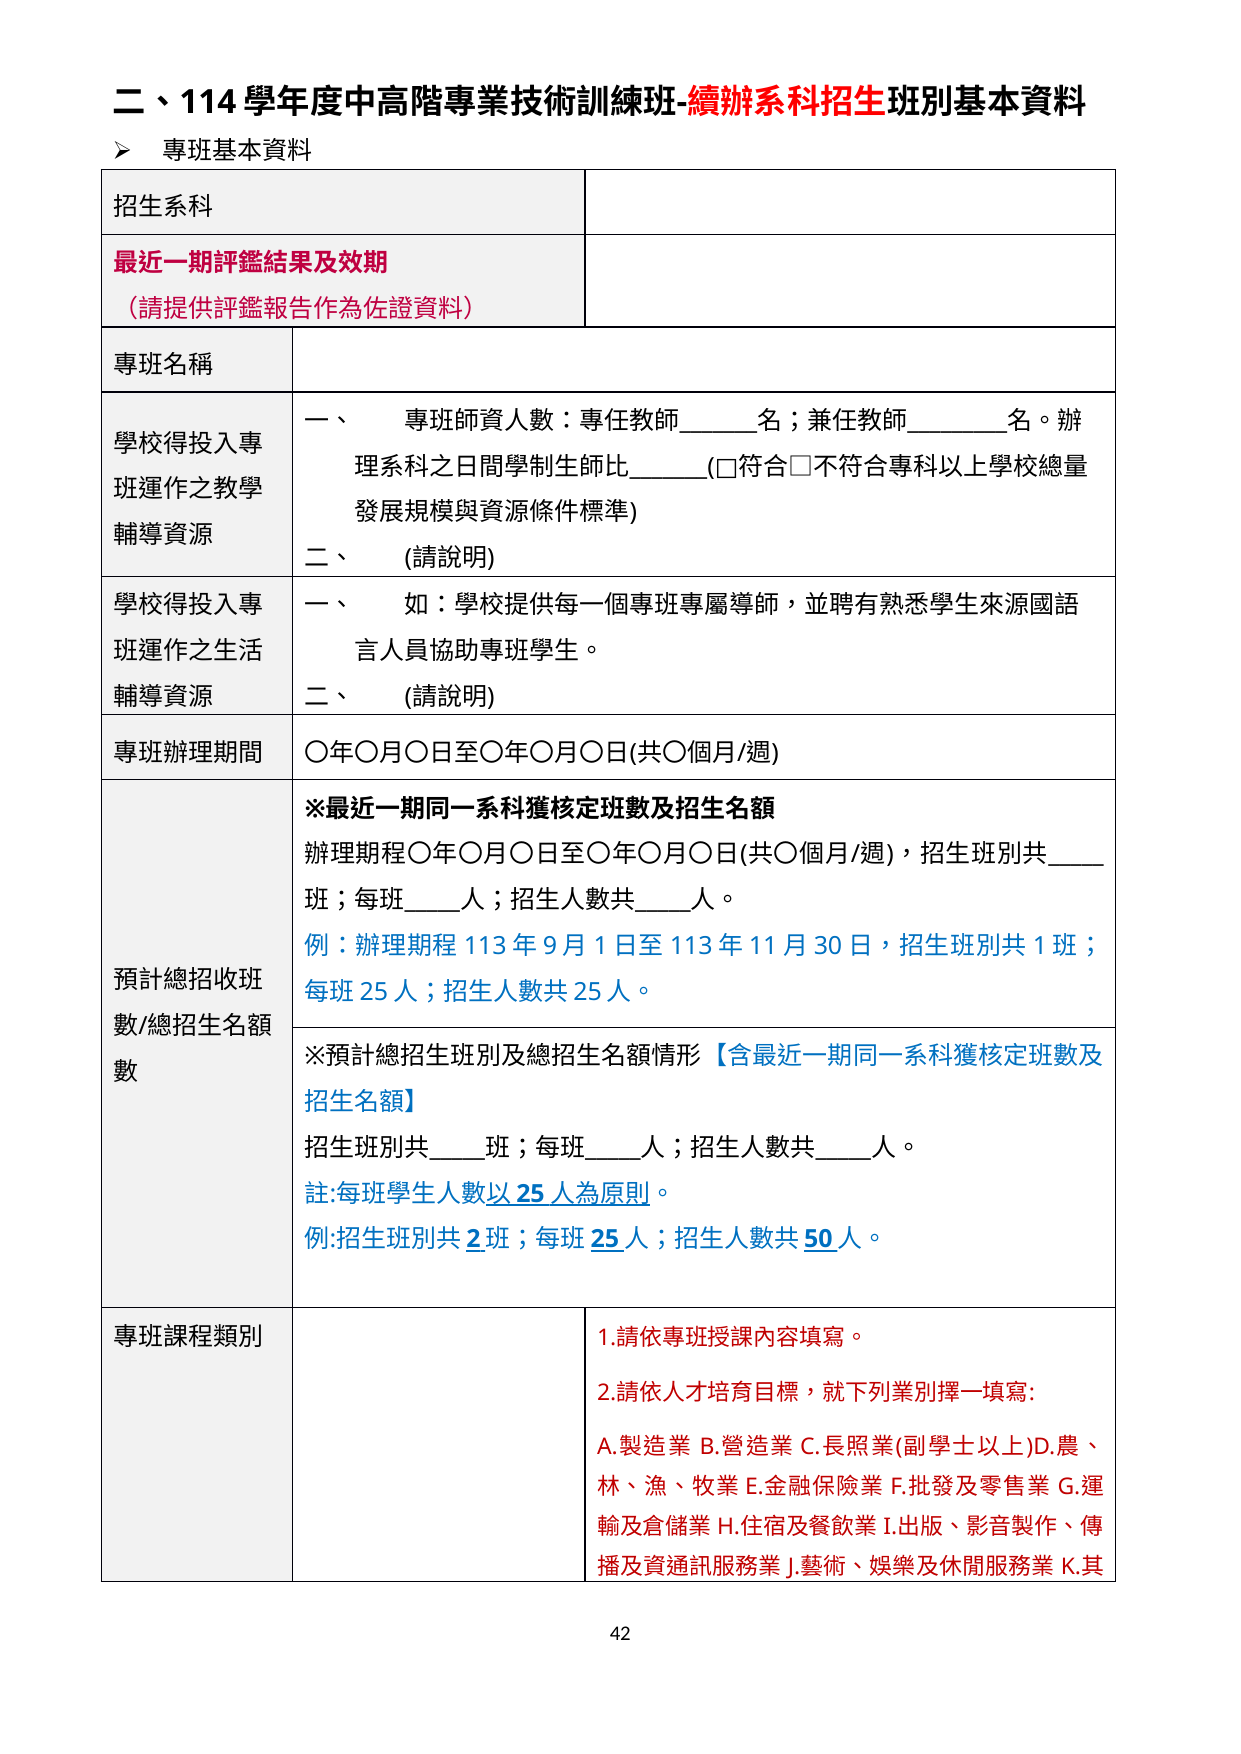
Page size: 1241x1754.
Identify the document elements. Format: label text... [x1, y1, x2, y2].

text 二、114學年度中高階專業技術訓練班-續辦系科招生班別基本資料 [112, 75, 1128, 123]
table_cell 預計總招收班數/總招生名額數 [102, 780, 292, 1307]
table_cell 專班課程類別 [102, 1308, 292, 1581]
table_header 招生系科 [102, 170, 584, 234]
table_header [586, 170, 1115, 234]
table_cell 最近一期評鑑結果及效期 （請提供評鑑報告作為佐證資料） [102, 235, 584, 326]
table_cell 專班師資人數：專任教師_______名；兼任教師_________名。辦理系科之日間學制生師比_______(□符合□不符合專科以上學校總量發展規模與資源條件標準) (請說明) [293, 393, 1115, 576]
list 專班基本資料 [112, 123, 1128, 169]
table_cell [586, 235, 1115, 326]
table_cell 〇年〇月〇日至〇年〇月〇日(共〇個月/週) [293, 715, 1115, 779]
table_cell 專班名稱 [102, 328, 292, 391]
table_cell 學校得投入專班運作之生活輔導資源 [102, 577, 292, 714]
table_cell ※預計總招生班別及總招生名額情形【含最近一期同一系科獲核定班數及招生名額】 招生班別共_____班；每班_____人；招生人數共_____人。 註:每班學生人數以25人為原則。 例:招生班別共2班；每班25人；招生人數共50人。 [293, 1028, 1115, 1307]
table_cell 專班辦理期間 [102, 715, 292, 779]
table_cell 如：學校提供每一個專班專屬導師，並聘有熟悉學生來源國語言人員協助專班學生。 (請說明) [293, 577, 1115, 714]
table_cell [293, 328, 1115, 391]
table_cell 學校得投入專班運作之教學輔導資源 [102, 393, 292, 576]
table_cell 1.請依專班授課內容填寫。 2.請依人才培育目標，就下列業別擇一填寫: A.製造業 B.營造業C.長照業(副學士以上)D.農、林、漁、牧業E.金融保險業 F.批發及零售業 G.運輸及倉儲業 H.住宿及餐飲業 I.出版、影音製作、傳播及資通訊服務業 J.藝術、娛樂及休閒服務業 K.其 [586, 1308, 1115, 1581]
table_cell [293, 1308, 584, 1581]
table_cell ※最近一期同一系科獲核定班數及招生名額 辦理期程〇年〇月〇日至〇年〇月〇日(共〇個月/週)，招生班別共_____班；每班_____人；招生人數共_____人。 例：辦理期程113年9月1日至113年11月30日，招生班別共1班；每班25人；招生人數共25人。 [293, 780, 1115, 1027]
